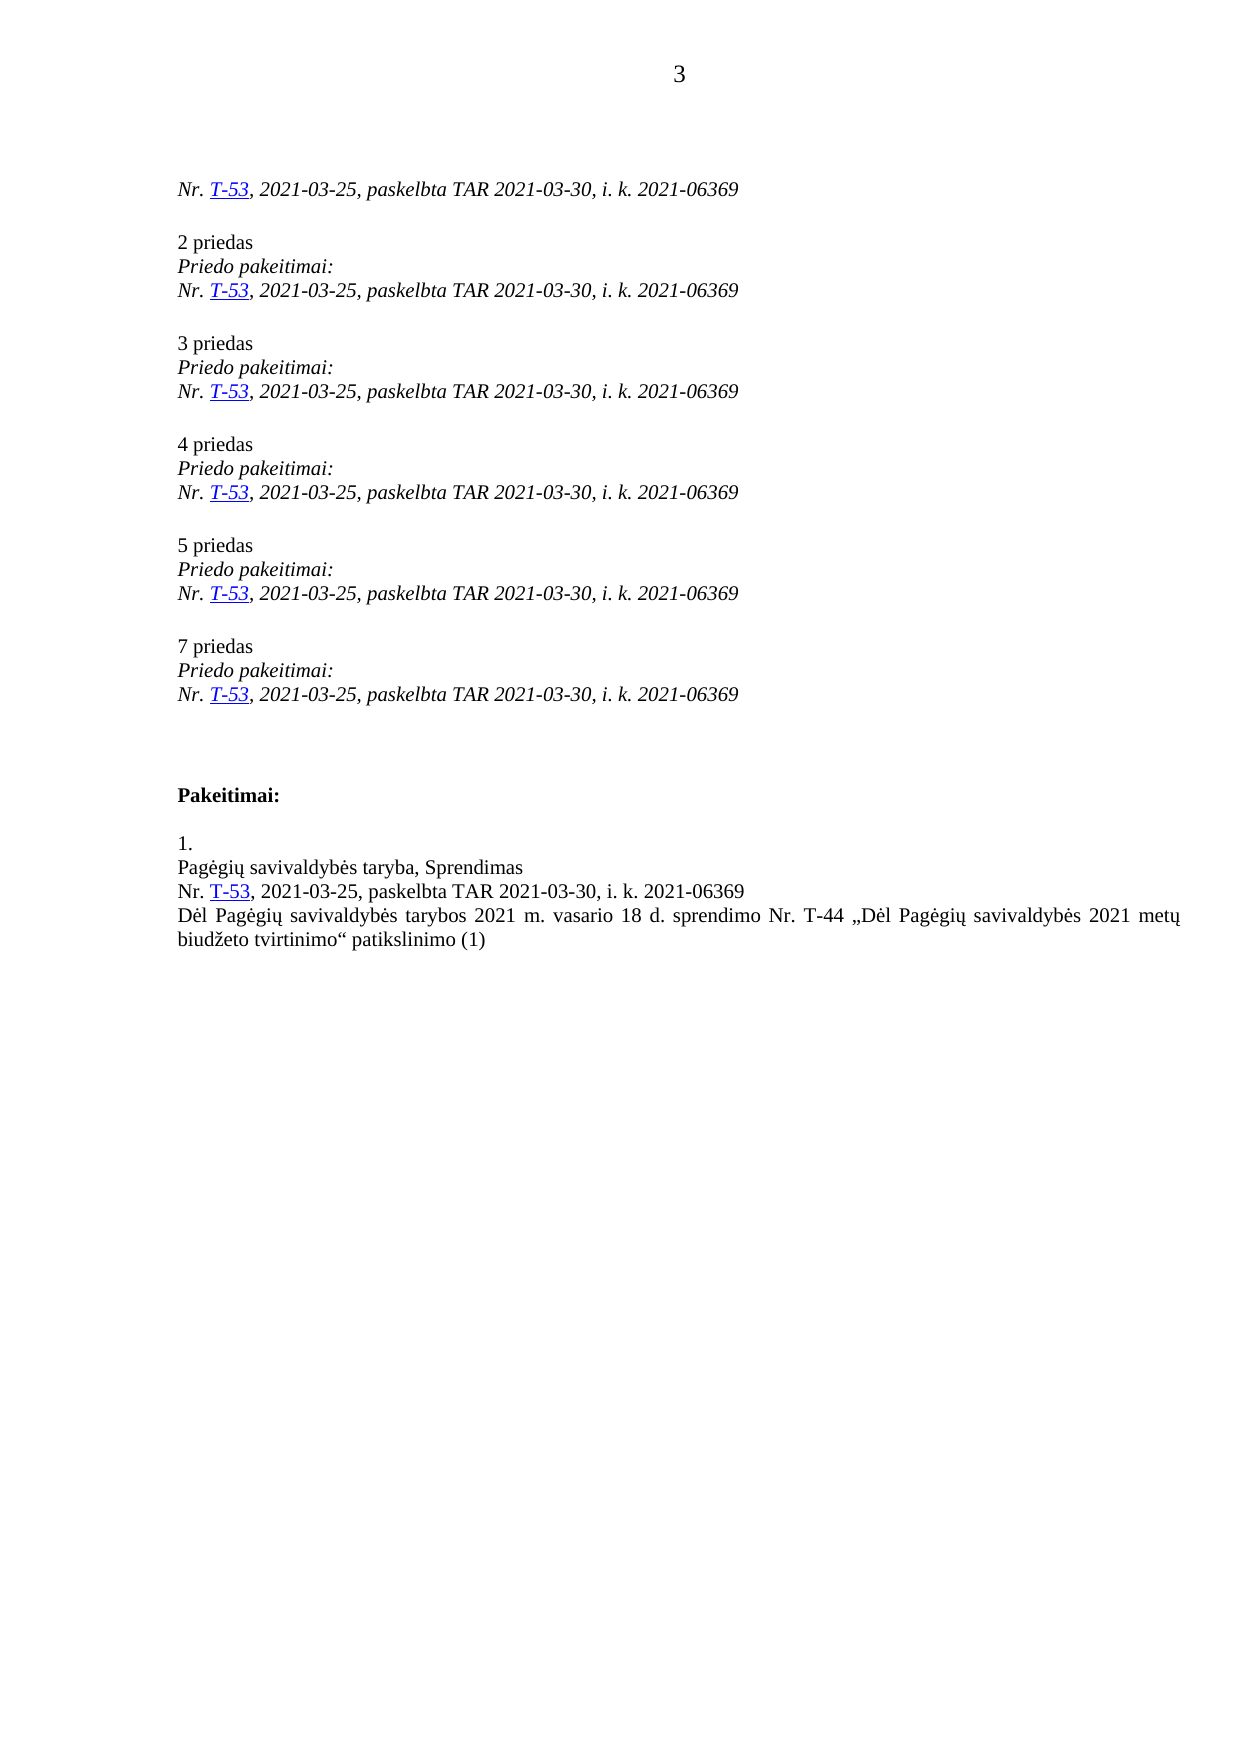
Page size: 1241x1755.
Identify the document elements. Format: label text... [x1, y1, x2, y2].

text 5 priedas [177, 533, 1181, 557]
text Nr. T-53, 2021-03-25, paskelbta TAR 2021-03-30, i. k. 2021-06369 [177, 581, 1181, 605]
text Dėl Pagėgių savivaldybės tarybos 2021 m. vasario 18 d. sprendimo Nr. T-44 „Dėl Pagėgių savivaldybės 2021 metų biudžeto tvirtinimo“ patikslinimo (1) [177, 903, 1181, 951]
text 7 priedas [177, 634, 1181, 658]
text Nr. T-53, 2021-03-25, paskelbta TAR 2021-03-30, i. k. 2021-06369 [177, 682, 1181, 706]
text 3 priedas [177, 331, 1181, 355]
text Pakeitimai: [177, 783, 1181, 807]
text Priedo pakeitimai: [177, 557, 1181, 581]
text 1. [177, 831, 1181, 855]
text Nr. T-53, 2021-03-25, paskelbta TAR 2021-03-30, i. k. 2021-06369 [177, 379, 1181, 403]
text Pagėgių savivaldybės taryba, Sprendimas [177, 855, 1181, 879]
text Nr. T-53, 2021-03-25, paskelbta TAR 2021-03-30, i. k. 2021-06369 [177, 480, 1181, 504]
text Priedo pakeitimai: [177, 254, 1181, 278]
text Priedo pakeitimai: [177, 355, 1181, 379]
text Nr. T-53, 2021-03-25, paskelbta TAR 2021-03-30, i. k. 2021-06369 [177, 879, 1181, 903]
text 4 priedas [177, 432, 1181, 456]
text 2 priedas [177, 230, 1181, 254]
text Nr. T-53, 2021-03-25, paskelbta TAR 2021-03-30, i. k. 2021-06369 [177, 278, 1181, 302]
text Nr. T-53, 2021-03-25, paskelbta TAR 2021-03-30, i. k. 2021-06369 [177, 177, 1181, 201]
text Priedo pakeitimai: [177, 456, 1181, 480]
text Priedo pakeitimai: [177, 658, 1181, 682]
